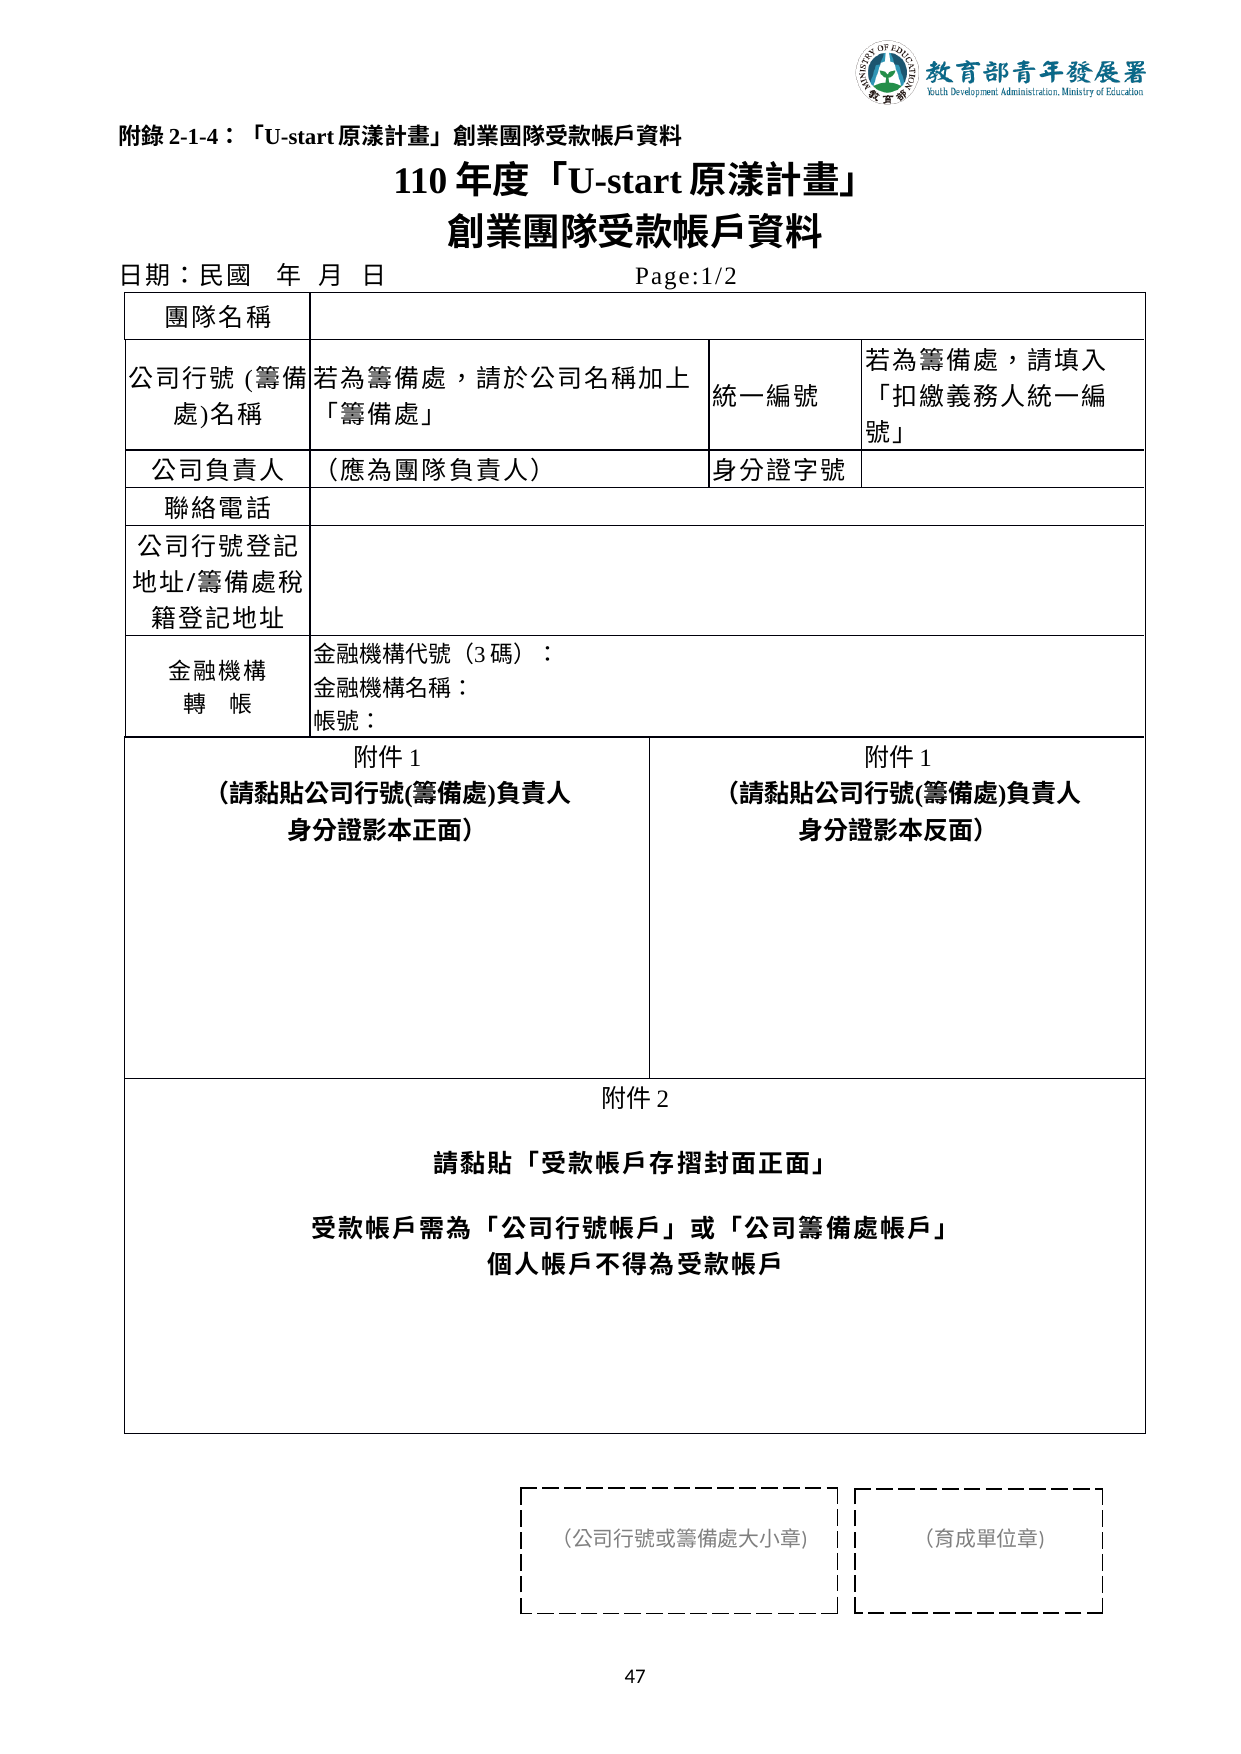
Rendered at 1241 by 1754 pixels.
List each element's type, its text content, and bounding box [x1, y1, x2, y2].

table_cell 金融機構代號（3碼）： 金融機構名稱： 帳號： [311, 635, 1145, 736]
table_cell 聯絡電話 [126, 488, 309, 524]
text 日期：民國 年 月 日 Page:1/2 [118, 256, 1152, 292]
table_cell 附件1 （請黏貼公司行號(籌備處)負責人 身分證影本反面） [650, 736, 1145, 1078]
text 110年度「U-start原漾計畫」 [118, 151, 1152, 203]
table_cell 附件2 請黏貼「受款帳戶存摺封面正面」 受款帳戶需為「公司行號帳戶」或「公司籌備處帳戶」 個人帳戶不得為受款帳戶 [125, 1079, 1145, 1433]
table_cell 金融機構 轉 帳 [126, 636, 309, 736]
table_cell [311, 487, 1145, 524]
text 附錄2-1-4：「U-start原漾計畫」創業團隊受款帳戶資料 [118, 118, 1152, 151]
text （公司行號或籌備處大小章) [537, 1522, 822, 1552]
table_cell （應為團隊負責人） [311, 451, 708, 487]
table_cell 若為籌備處，請填入「扣繳義務人統一編號」 [862, 339, 1145, 449]
text （育成單位章) [871, 1523, 1087, 1553]
table_header 團隊名稱 [125, 293, 309, 339]
picture [848, 35, 1152, 109]
table_cell [862, 449, 1145, 487]
table_cell 若為籌備處，請於公司名稱加上「籌備處」 [311, 340, 708, 449]
table_cell 統一編號 [710, 340, 861, 449]
table_header [311, 293, 1145, 339]
table_cell 公司行號 (籌備處)名稱 [126, 340, 309, 449]
text 創業團隊受款帳戶資料 [118, 203, 1152, 256]
table_cell [311, 525, 1145, 635]
table_cell 附件1 （請黏貼公司行號(籌備處)負責人 身分證影本正面） [125, 738, 649, 1078]
table_cell 公司負責人 [126, 451, 309, 487]
table_cell 公司行號登記地址/籌備處稅籍登記地址 [126, 526, 309, 635]
table_cell 身分證字號 [710, 451, 861, 487]
